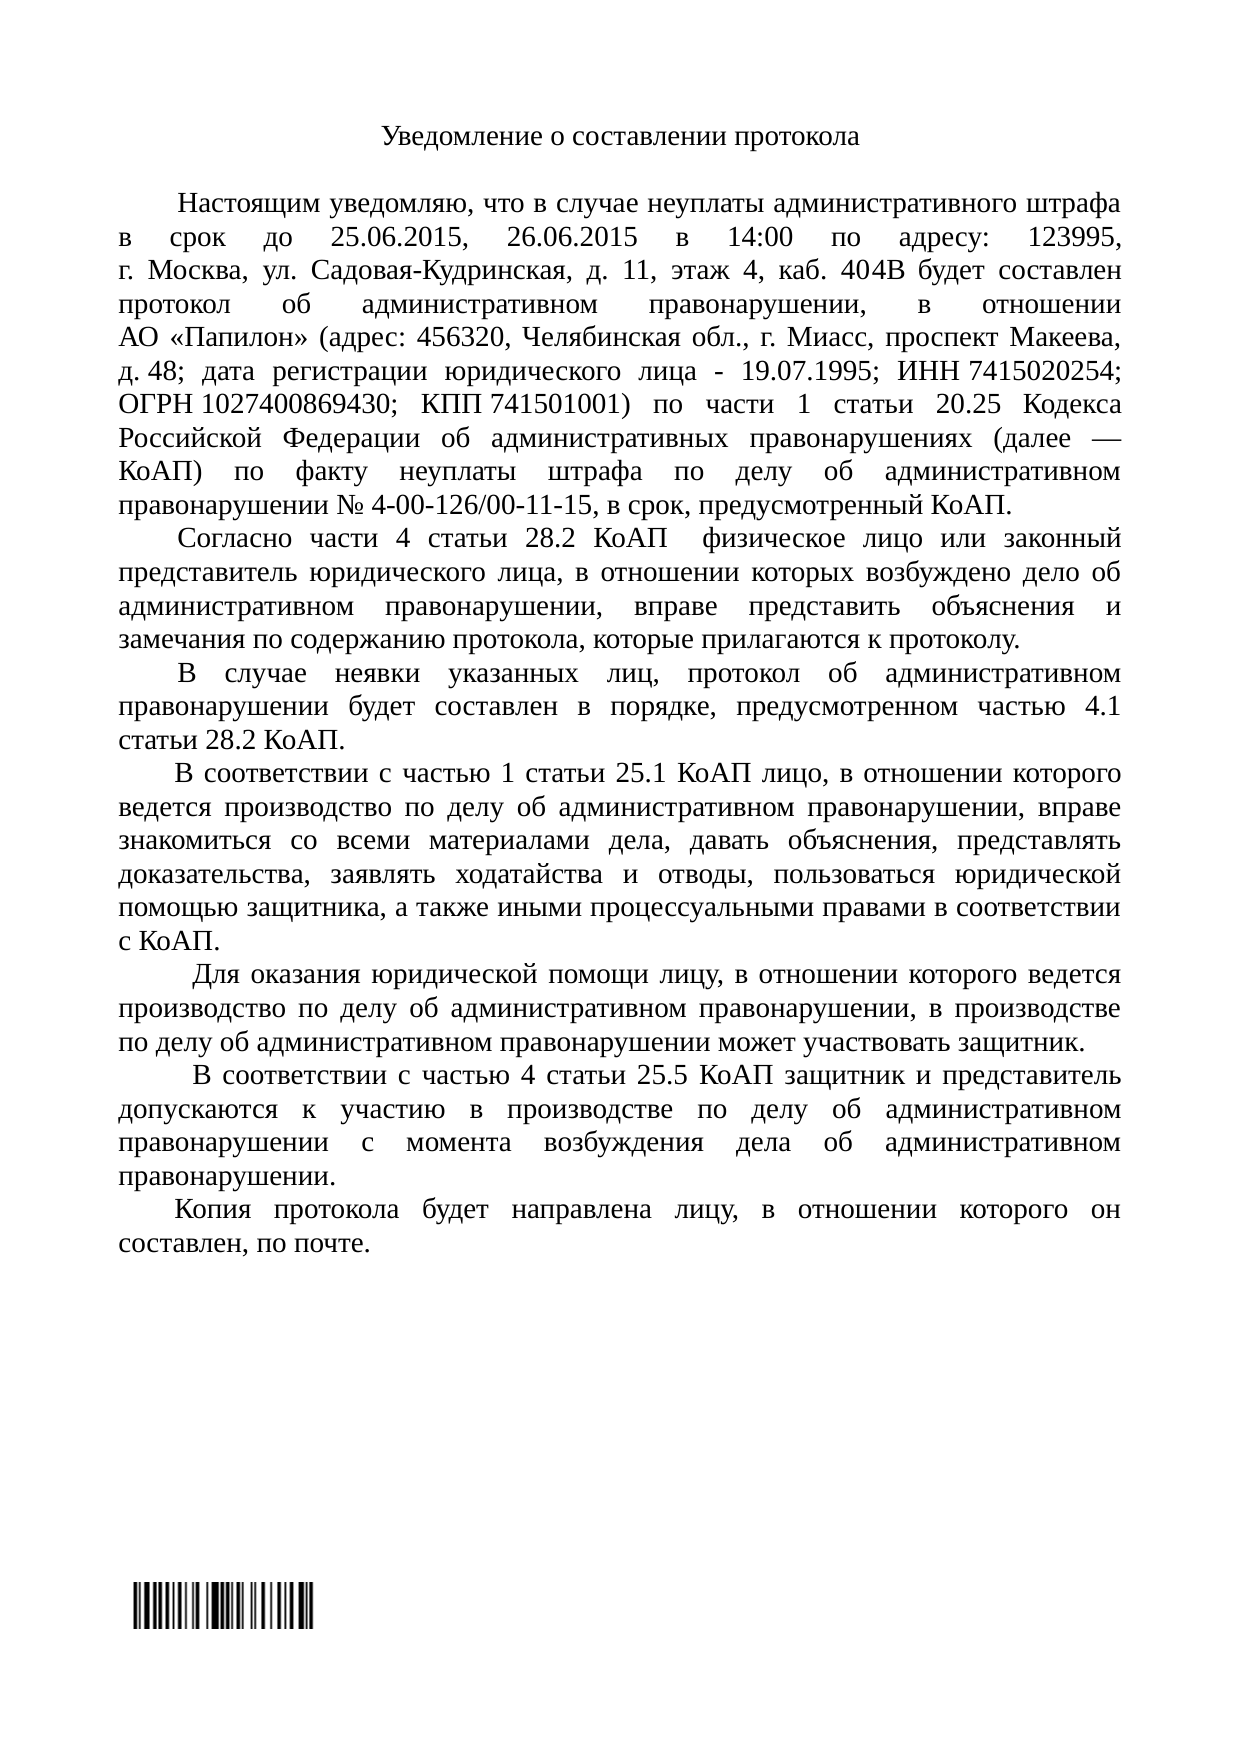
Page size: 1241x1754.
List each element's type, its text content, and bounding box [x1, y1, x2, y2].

text В соответствии с частью 4 статьи 25.5 КоАП защитник и представитель допускаются к участию в производстве по делу об административном правонарушении с момента возбуждения дела об административном правонарушении. [118, 1057, 1122, 1191]
text Копия протокола будет направлена лицу, в отношении которого он составлен, по почте. [118, 1191, 1122, 1258]
text В соответствии с частью 1 статьи 25.1 КоАП лицо, в отношении которого ведется производство по делу об административном правонарушении, вправе знакомиться со всеми материалами дела, давать объяснения, представлять доказательства, заявлять ходатайства и отводы, пользоваться юридической помощью защитника, а также иными процессуальными правами в соответствии с КоАП. [118, 755, 1122, 957]
text Настоящим уведомляю, что в случае неуплаты административного штрафа в срок до 25.06.2015, 26.06.2015 в 14:00 по адресу: 123995, г. Москва, ул. Садовая-Кудринская, д. 11, этаж 4, каб. 404В будет составлен протокол об административном правонарушении, в отношении АО «Папилон» (адрес: 456320, Челябинская обл., г. Миасс, проспект Макеева, д. 48; дата регистрации юридического лица - 19.07.1995; ИНН 7415020254; ОГРН 1027400869430; КПП 741501001) по части 1 статьи 20.25 Кодекса Российской Федерации об административных правонарушениях (далее — КоАП) по факту неуплаты штрафа по делу об административном правонарушении № 4-00-126/00-11-15, в срок, предусмотренный КоАП. [118, 185, 1122, 521]
text Уведомление о составлении протокола [118, 118, 1122, 152]
text Согласно части 4 статьи 28.2 КоАП физическое лицо или законный представитель юридического лица, в отношении которых возбуждено дело об административном правонарушении, вправе представить объяснения и замечания по содержанию протокола, которые прилагаются к протоколу. [118, 521, 1122, 655]
text Для оказания юридической помощи лицу, в отношении которого ведется производство по делу об административном правонарушении, в производстве по делу об административном правонарушении может участвовать защитник. [118, 957, 1122, 1057]
text В случае неявки указанных лиц, протокол об административном правонарушении будет составлен в порядке, предусмотренном частью 4.1 статьи 28.2 КоАП. [118, 655, 1122, 755]
picture [118, 1582, 331, 1629]
